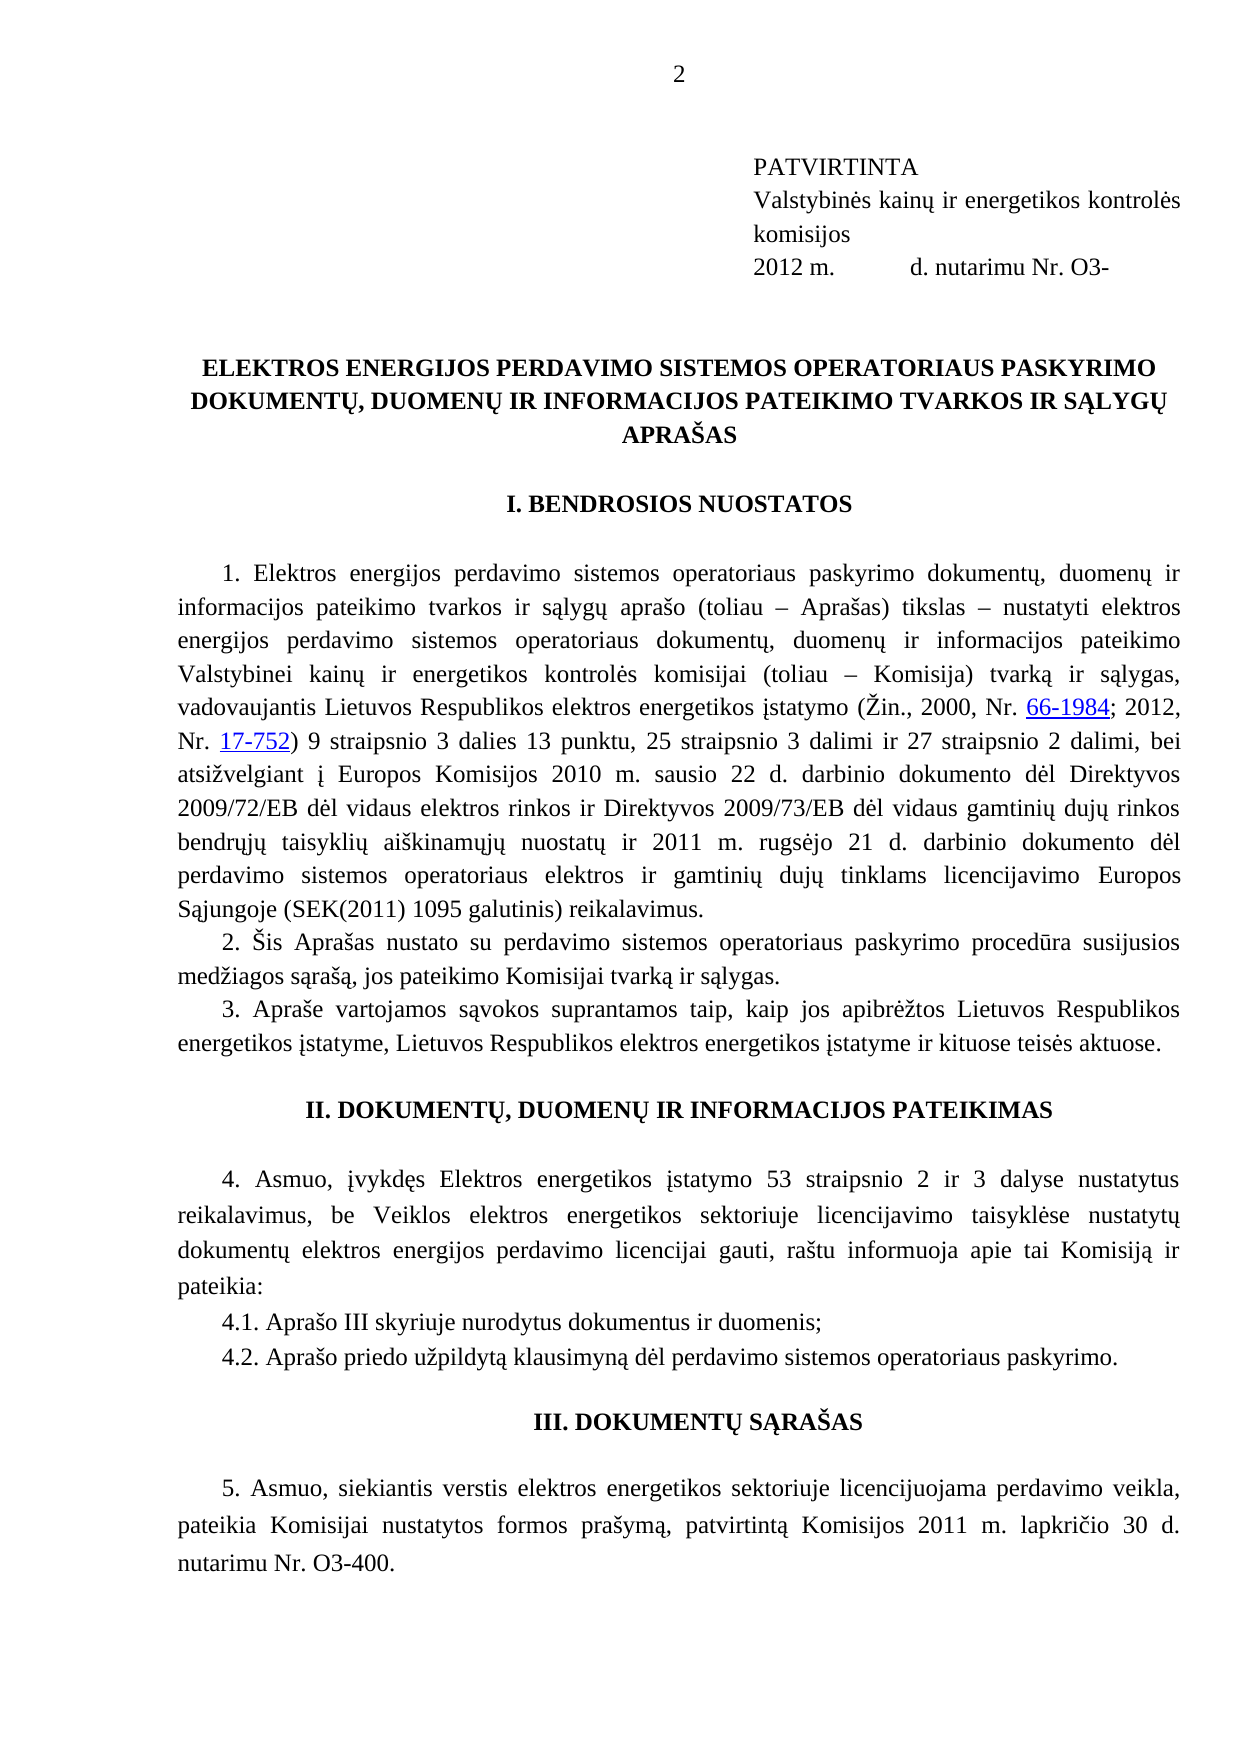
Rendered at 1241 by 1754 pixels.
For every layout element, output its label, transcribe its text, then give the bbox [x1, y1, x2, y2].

text III. DOKUMENTŲ SĄRAŠAS [215, 1407, 1181, 1435]
text I. BENDROSIOS NUOSTATOS [177, 489, 1181, 518]
text 4.1. Aprašo III skyriuje nurodytus dokumentus ir duomenis; [177, 1307, 1181, 1335]
text 3. Apraše vartojamos sąvokos suprantamos taip, kaip jos apibrėžtos Lietuvos Respublikos energetikos įstatyme, Lietuvos Respublikos elektros energetikos įstatyme ir kituose teisės aktuose. [177, 994, 1181, 1057]
text 2012 m. d. nutarimu Nr. O3- [753, 252, 1181, 281]
text 1. Elektros energijos perdavimo sistemos operatoriaus paskyrimo dokumentų, duomenų ir informacijos pateikimo tvarkos ir sąlygų aprašo (toliau – Aprašas) tikslas – nustatyti elektros energijos perdavimo sistemos operatoriaus dokumentų, duomenų ir informacijos pateikimo Valstybinei kainų ir energetikos kontrolės komisijai (toliau – Komisija) tvarką ir sąlygas, vadovaujantis Lietuvos Respublikos elektros energetikos įstatymo (Žin., 2000, Nr. 66-1984; 2012, Nr. 17-752) 9 straipsnio 3 dalies 13 punktu, 25 straipsnio 3 dalimi ir 27 straipsnio 2 dalimi, bei atsižvelgiant į Europos Komisijos 2010 m. sausio 22 d. darbinio dokumento dėl Direktyvos 2009/72/EB dėl vidaus elektros rinkos ir Direktyvos 2009/73/EB dėl vidaus gamtinių dujų rinkos bendrųjų taisyklių aiškinamųjų nuostatų ir 2011 m. rugsėjo 21 d. darbinio dokumento dėl perdavimo sistemos operatoriaus elektros ir gamtinių dujų tinklams licencijavimo Europos Sąjungoje (SEK(2011) 1095 galutinis) reikalavimus. [177, 558, 1181, 922]
text 2. Šis Aprašas nustato su perdavimo sistemos operatoriaus paskyrimo procedūra susijusios medžiagos sąrašą, jos pateikimo Komisijai tvarką ir sąlygas. [177, 927, 1181, 989]
text PATVIRTINTA [753, 152, 1181, 180]
text 4.2. Aprašo priedo užpildytą klausimyną dėl perdavimo sistemos operatoriaus paskyrimo. [177, 1342, 1181, 1371]
text 5. Asmuo, siekiantis verstis elektros energetikos sektoriuje licencijuojama perdavimo veikla, pateikia Komisijai nustatytos formos prašymą, patvirtintą Komisijos 2011 m. lapkričio 30 d. nutarimu Nr. O3-400. [177, 1464, 1181, 1577]
text II. DOKUMENTŲ, DUOMENŲ IR INFORMACIJOS PATEIKIMAS [177, 1095, 1181, 1124]
text 4. Asmuo, įvykdęs Elektros energetikos įstatymo 53 straipsnio 2 ir 3 dalyse nustatytus reikalavimus, be Veiklos elektros energetikos sektoriuje licencijavimo taisyklėse nustatytų dokumentų elektros energijos perdavimo licencijai gauti, raštu informuoja apie tai Komisiją ir pateikia: [177, 1164, 1181, 1300]
text Valstybinės kainų ir energetikos kontrolės komisijos [753, 185, 1181, 247]
text ELEKTROS ENERGIJOS PERDAVIMO SISTEMOS OPERATORIAUS PASKYRIMO DOKUMENTŲ, DUOMENŲ IR INFORMACIJOS PATEIKIMO TVARKOS IR SĄLYGŲ APRAŠAS [177, 353, 1181, 449]
